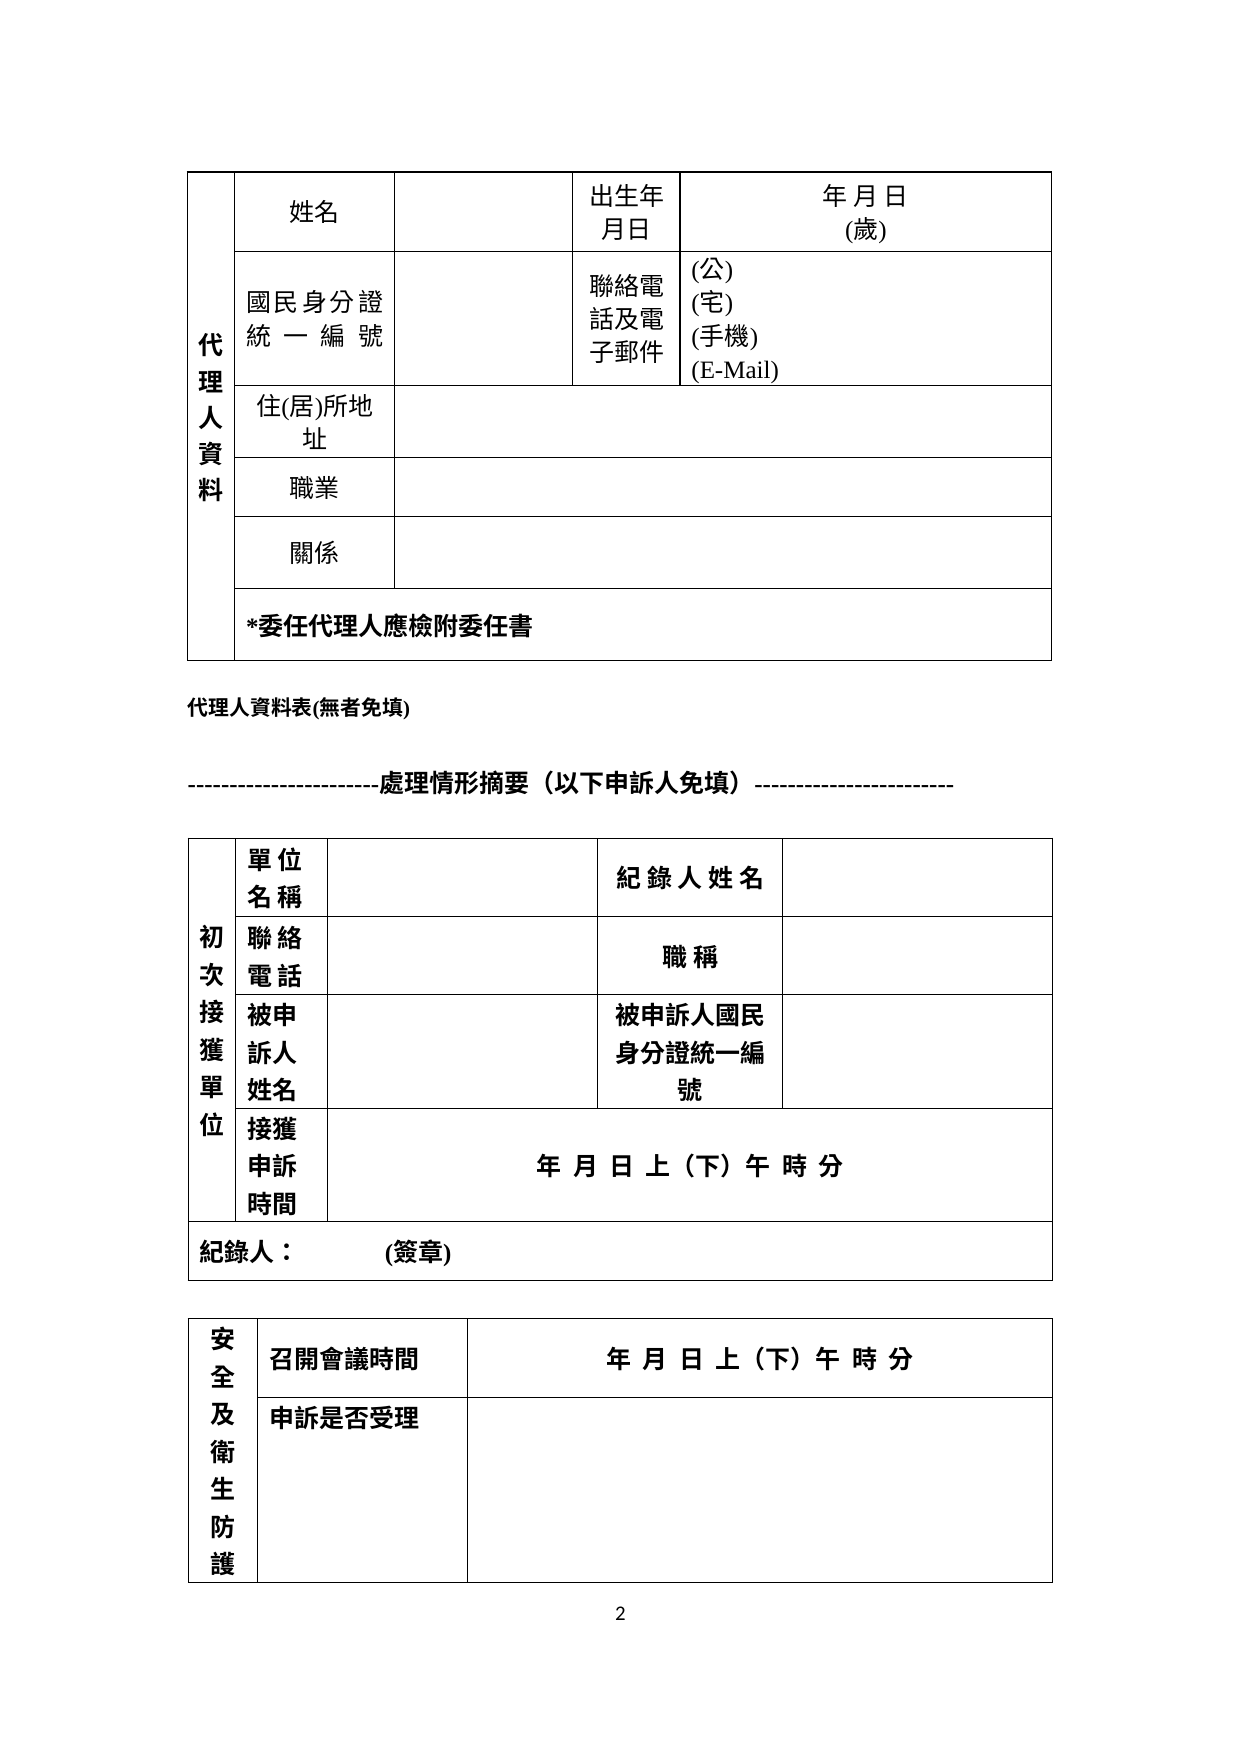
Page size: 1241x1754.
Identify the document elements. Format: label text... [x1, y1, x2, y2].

table_cell [783, 917, 1052, 994]
table_header 姓名 [235, 173, 394, 251]
table_cell [395, 252, 572, 385]
table_header 年 月 日 上（下）午 時 分 [468, 1319, 1052, 1397]
text -----------------------處理情形摘要（以下申訴人免填）------------------------ [187, 762, 1053, 800]
table_cell *委任代理人應檢附委任書 [235, 589, 1051, 660]
table_cell [395, 458, 1051, 516]
table_header 單 位 名 稱 [236, 839, 327, 916]
table_header 召開會議時間 [258, 1319, 467, 1397]
table_cell [468, 1398, 1052, 1582]
table_cell 職業 [235, 458, 394, 516]
table_cell [783, 995, 1052, 1108]
text 代理人資料表(無者免填) [187, 162, 1053, 725]
table_cell 國民身分證 統一編號 [235, 252, 394, 385]
table_cell [395, 386, 1051, 457]
table_cell [328, 917, 597, 994]
table_cell 聯絡電話及電子郵件 [573, 252, 679, 385]
table_header [783, 839, 1052, 916]
table_cell 職 稱 [598, 917, 782, 994]
table_header 初次接獲單位 [189, 839, 235, 1221]
table_cell [395, 517, 1051, 588]
table_cell 關係 [235, 517, 394, 588]
table_cell 住(居)所地址 [235, 386, 394, 457]
table_header 出生年月日 [573, 173, 679, 251]
table_cell 被申訴人姓名 [236, 995, 327, 1108]
table_header 代理人資料 [188, 173, 234, 660]
table_cell 聯 絡 電 話 [236, 917, 327, 994]
table_header 年 月 日 (歲) [681, 173, 1051, 251]
table_cell 被申訴人國民身分證統一編號 [598, 995, 782, 1108]
table_cell (公) (宅) (手機) (E-Mail) [681, 252, 1051, 385]
table_cell [328, 995, 597, 1108]
table_cell 申訴是否受理 [258, 1398, 467, 1582]
table_cell 接獲申訴時間 [236, 1109, 327, 1221]
table_header [328, 839, 597, 916]
table_header 紀 錄 人 姓 名 [598, 839, 782, 916]
table_cell 年 月 日 上（下）午 時 分 [328, 1109, 1052, 1221]
table_cell 紀錄人： (簽章) [189, 1222, 1052, 1280]
table_header 安全及衛生防護委員會 [189, 1319, 257, 1582]
table_header [395, 173, 572, 251]
